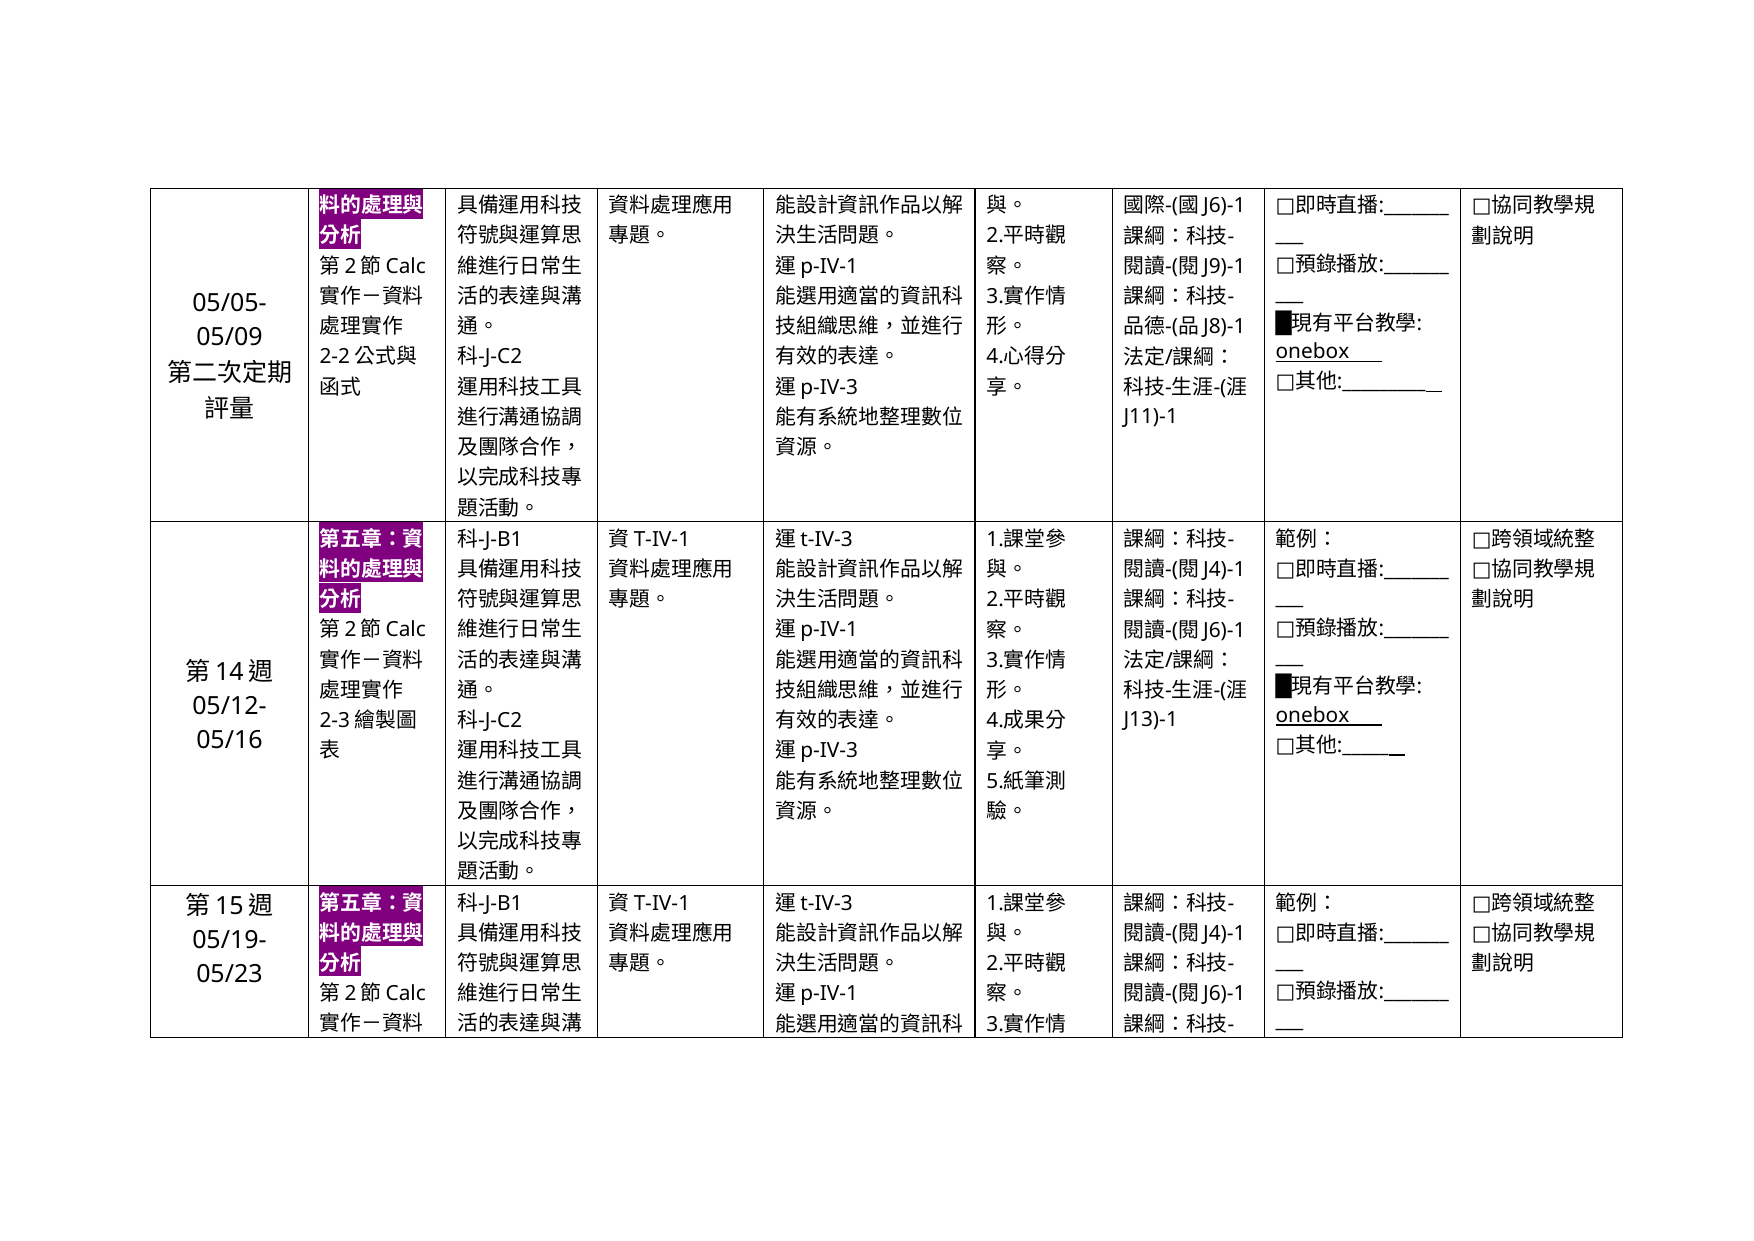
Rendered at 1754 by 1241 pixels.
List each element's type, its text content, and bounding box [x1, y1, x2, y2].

table_cell 與。 2.平時觀察。 3.實作情形。 4.心得分享。 [976, 189, 1112, 521]
table_cell 料的處理與分析 第2節Calc實作－資料處理實作 2-2公式與函式 [309, 189, 445, 521]
table_cell 能設計資訊作品以解決生活問題。 運p-IV-1 能選用適當的資訊科技組織思維，並進行有效的表達。 運p-IV-3 能有系統地整理數位資源。 [764, 189, 974, 521]
table_cell 課綱：科技-閱讀-(閱J4)-1 課綱：科技-閱讀-(閱J6)-1 課綱：科技- [1113, 886, 1264, 1037]
table_cell □協同教學規劃說明 [1461, 189, 1622, 521]
table_cell 資料處理應用專題。 [598, 189, 763, 521]
table_cell 第14週 05/12-05/16 [151, 522, 308, 885]
table_cell 第15週 05/19-05/23 [151, 886, 308, 1037]
table_cell 範例： □即時直播:__________ □預錄播放:__________ █現有平台教學: onebox □其他:_____ [1265, 522, 1460, 885]
table_cell 1.課堂參與。 2.平時觀察。 3.實作情形。 4.成果分享。 5.紙筆測驗。 [976, 522, 1112, 885]
table_cell □跨領域統整 □協同教學規劃說明 [1461, 886, 1622, 1037]
table_cell 資T-IV-1 資料處理應用專題。 [598, 522, 763, 885]
table_cell □即時直播:__________ □預錄播放:__________ █現有平台教學: onebox □其他:_________ [1265, 189, 1460, 521]
table_cell □跨領域統整 □協同教學規劃說明 [1461, 522, 1622, 885]
table_cell 科-J-B1 具備運用科技符號與運算思維進行日常生活的表達與溝通。 科-J-C2 運用科技工具進行溝通協調及團隊合作，以完成科技專題活動。 [446, 522, 597, 885]
table_cell 資T-IV-1 資料處理應用專題。 [598, 886, 763, 1037]
table_cell 第五章：資料的處理與分析 第2節Calc實作－資料 [309, 886, 445, 1037]
table_cell 第五章：資料的處理與分析 第2節Calc實作－資料處理實作 2-3繪製圖表 [309, 522, 445, 885]
table_cell 具備運用科技符號與運算思維進行日常生活的表達與溝通。 科-J-C2 運用科技工具進行溝通協調及團隊合作，以完成科技專題活動。 [446, 189, 597, 521]
table_cell 範例： □即時直播:__________ □預錄播放:__________ [1265, 886, 1460, 1037]
table_cell 05/05-05/09 第二次定期評量 [151, 189, 308, 521]
table_cell 運t-IV-3 能設計資訊作品以解決生活問題。 運p-IV-1 能選用適當的資訊科 [764, 886, 974, 1037]
table_cell 科-J-B1 具備運用科技符號與運算思維進行日常生活的表達與溝 [446, 886, 597, 1037]
table_cell 1.課堂參與。 2.平時觀察。 3.實作情 [976, 886, 1112, 1037]
table_cell 課綱：科技-閱讀-(閱J4)-1 課綱：科技-閱讀-(閱J6)-1 法定/課綱：科技-生涯-(涯J13)-1 [1113, 522, 1264, 885]
table_cell 運t-IV-3 能設計資訊作品以解決生活問題。 運p-IV-1 能選用適當的資訊科技組織思維，並進行有效的表達。 運p-IV-3 能有系統地整理數位資源。 [764, 522, 974, 885]
table_cell 國際-(國J6)-1 課綱：科技-閱讀-(閱J9)-1 課綱：科技-品德-(品J8)-1 法定/課綱：科技-生涯-(涯J11)-1 [1113, 189, 1264, 521]
